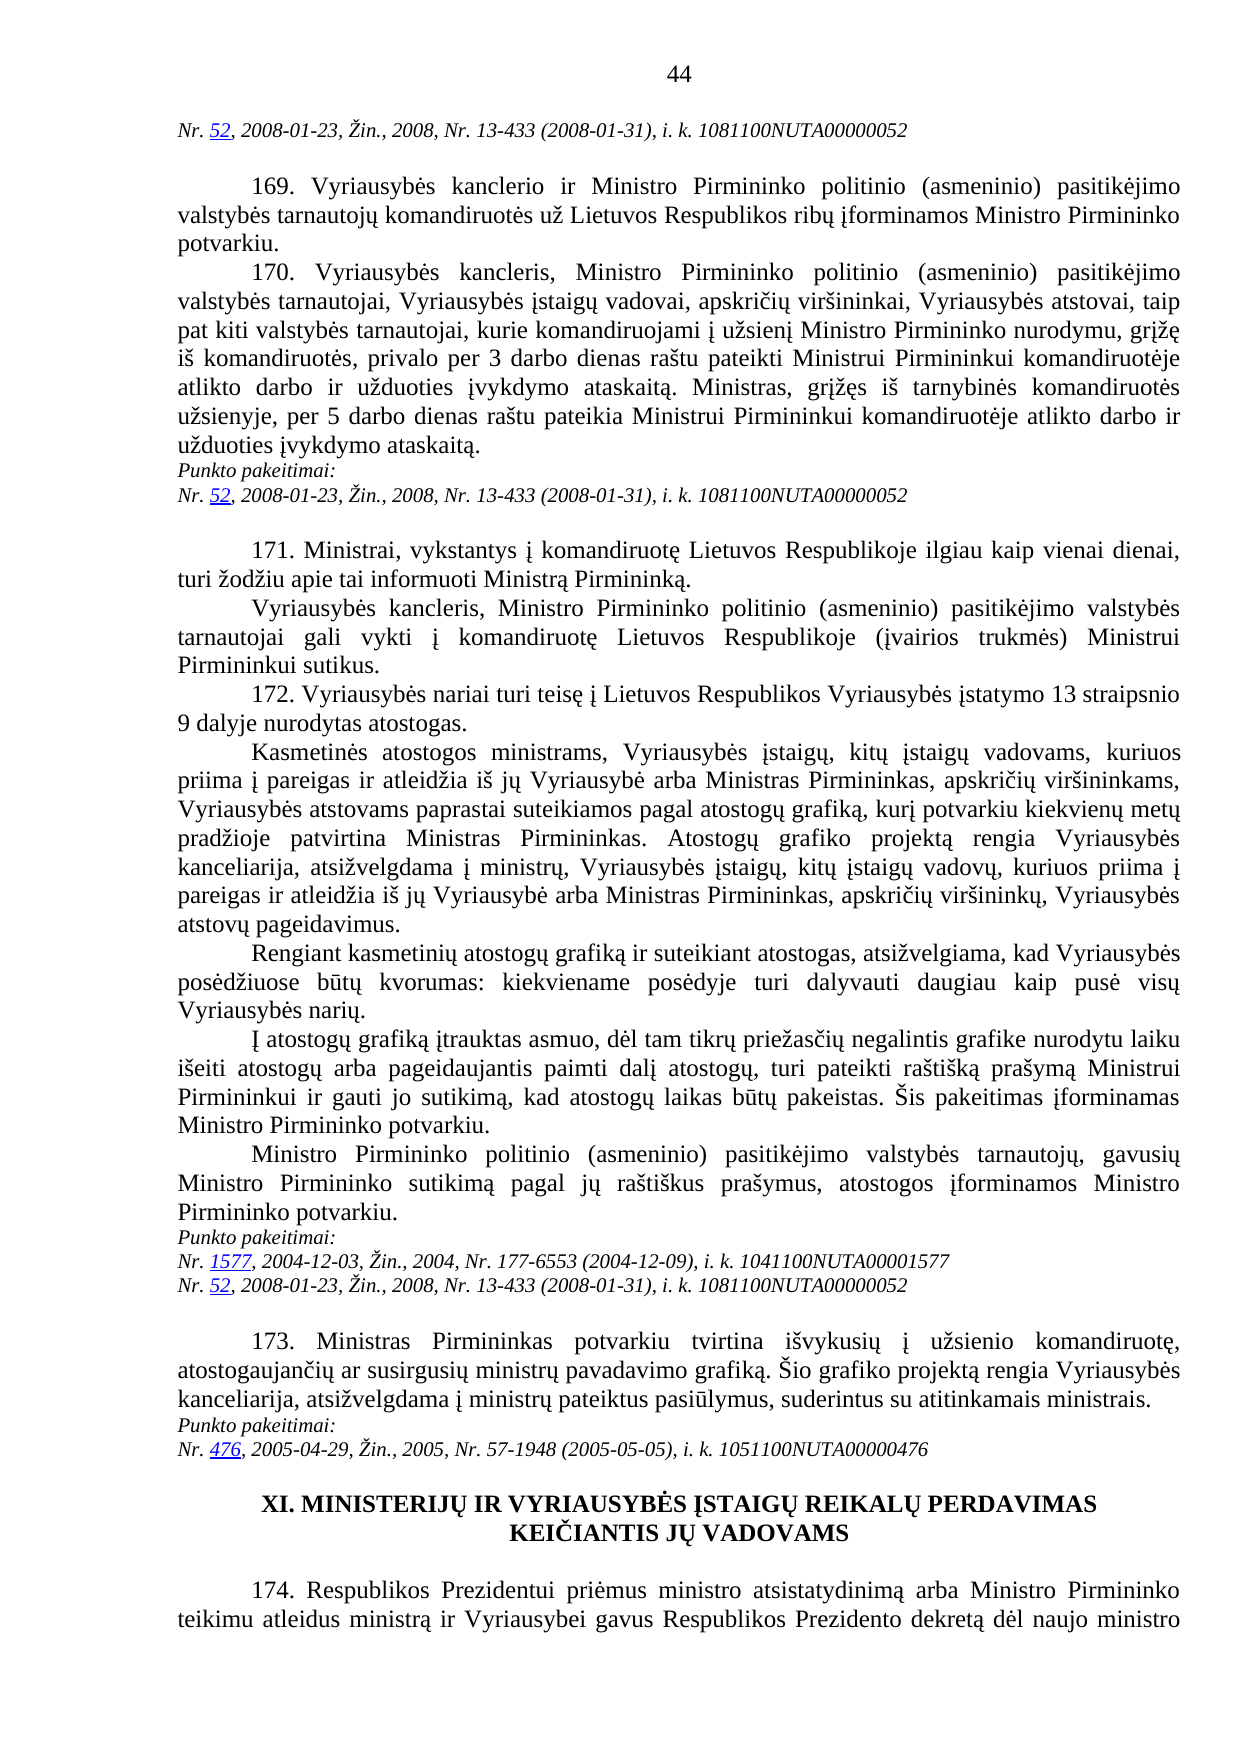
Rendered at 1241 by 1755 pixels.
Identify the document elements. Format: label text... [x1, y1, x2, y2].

text Nr. 52, 2008-01-23, Žin., 2008, Nr. 13-433 (2008-01-31), i. k. 1081100NUTA00000052 [177, 118, 1181, 142]
text Nr. 476, 2005-04-29, Žin., 2005, Nr. 57-1948 (2005-05-05), i. k. 1051100NUTA00000476 [177, 1437, 1181, 1461]
text KEIČIANTIS JŲ VADOVAMS [177, 1518, 1181, 1547]
text Į atostogų grafiką įtrauktas asmuo, dėl tam tikrų priežasčių negalintis grafike nurodytu laiku išeiti atostogų arba pageidaujantis paimti dalį atostogų, turi pateikti raštišką prašymą Ministrui Pirmininkui ir gauti jo sutikimą, kad atostogų laikas būtų pakeistas. Šis pakeitimas įforminamas Ministro Pirmininko potvarkiu. [177, 1024, 1181, 1139]
text Punkto pakeitimai: [177, 458, 1181, 482]
text 169. Vyriausybės kanclerio ir Ministro Pirmininko politinio (asmeninio) pasitikėjimo valstybės tarnautojų komandiruotės už Lietuvos Respublikos ribų įforminamos Ministro Pirmininko potvarkiu. [177, 171, 1181, 257]
text Punkto pakeitimai: [177, 1225, 1181, 1249]
text Vyriausybės kancleris, Ministro Pirmininko politinio (asmeninio) pasitikėjimo valstybės tarnautojai gali vykti į komandiruotę Lietuvos Respublikoje (įvairios trukmės) Ministrui Pirmininkui sutikus. [177, 593, 1181, 679]
text Rengiant kasmetinių atostogų grafiką ir suteikiant atostogas, atsižvelgiama, kad Vyriausybės posėdžiuose būtų kvorumas: kiekviename posėdyje turi dalyvauti daugiau kaip pusė visų Vyriausybės narių. [177, 938, 1181, 1024]
text Kasmetinės atostogos ministrams, Vyriausybės įstaigų, kitų įstaigų vadovams, kuriuos priima į pareigas ir atleidžia iš jų Vyriausybė arba Ministras Pirmininkas, apskričių viršininkams, Vyriausybės atstovams paprastai suteikiamos pagal atostogų grafiką, kurį potvarkiu kiekvienų metų pradžioje patvirtina Ministras Pirmininkas. Atostogų grafiko projektą rengia Vyriausybės kanceliarija, atsižvelgdama į ministrų, Vyriausybės įstaigų, kitų įstaigų vadovų, kuriuos priima į pareigas ir atleidžia iš jų Vyriausybė arba Ministras Pirmininkas, apskričių viršininkų, Vyriausybės atstovų pageidavimus. [177, 737, 1181, 938]
text Nr. 52, 2008-01-23, Žin., 2008, Nr. 13-433 (2008-01-31), i. k. 1081100NUTA00000052 [177, 1273, 1181, 1297]
text 171. Ministrai, vykstantys į komandiruotę Lietuvos Respublikoje ilgiau kaip vienai dienai, turi žodžiu apie tai informuoti Ministrą Pirmininką. [177, 535, 1181, 593]
text 170. Vyriausybės kancleris, Ministro Pirmininko politinio (asmeninio) pasitikėjimo valstybės tarnautojai, Vyriausybės įstaigų vadovai, apskričių viršininkai, Vyriausybės atstovai, taip pat kiti valstybės tarnautojai, kurie komandiruojami į užsienį Ministro Pirmininko nurodymu, grįžę iš komandiruotės, privalo per 3 darbo dienas raštu pateikti Ministrui Pirmininkui komandiruotėje atlikto darbo ir užduoties įvykdymo ataskaitą. Ministras, grįžęs iš tarnybinės komandiruotės užsienyje, per 5 darbo dienas raštu pateikia Ministrui Pirmininkui komandiruotėje atlikto darbo ir užduoties įvykdymo ataskaitą. [177, 257, 1181, 458]
text 172. Vyriausybės nariai turi teisę į Lietuvos Respublikos Vyriausybės įstatymo 13 straipsnio 9 dalyje nurodytas atostogas. [177, 679, 1181, 737]
text Punkto pakeitimai: [177, 1412, 1181, 1437]
text 173. Ministras Pirmininkas potvarkiu tvirtina išvykusių į užsienio komandiruotę, atostogaujančių ar susirgusių ministrų pavadavimo grafiką. Šio grafiko projektą rengia Vyriausybės kanceliarija, atsižvelgdama į ministrų pateiktus pasiūlymus, suderintus su atitinkamais ministrais. [177, 1326, 1181, 1412]
text Nr. 1577, 2004-12-03, Žin., 2004, Nr. 177-6553 (2004-12-09), i. k. 1041100NUTA00001577 [177, 1249, 1181, 1273]
text Nr. 52, 2008-01-23, Žin., 2008, Nr. 13-433 (2008-01-31), i. k. 1081100NUTA00000052 [177, 482, 1181, 507]
text XI. MINISTERIJŲ IR VYRIAUSYBĖS ĮSTAIGŲ REIKALŲ PERDAVIMAS [177, 1489, 1181, 1518]
text Ministro Pirmininko politinio (asmeninio) pasitikėjimo valstybės tarnautojų, gavusių Ministro Pirmininko sutikimą pagal jų raštiškus prašymus, atostogos įforminamos Ministro Pirmininko potvarkiu. [177, 1139, 1181, 1225]
text 174. Respublikos Prezidentui priėmus ministro atsistatydinimą arba Ministro Pirmininko teikimu atleidus ministrą ir Vyriausybei gavus Respublikos Prezidento dekretą dėl naujo ministro [177, 1576, 1181, 1633]
